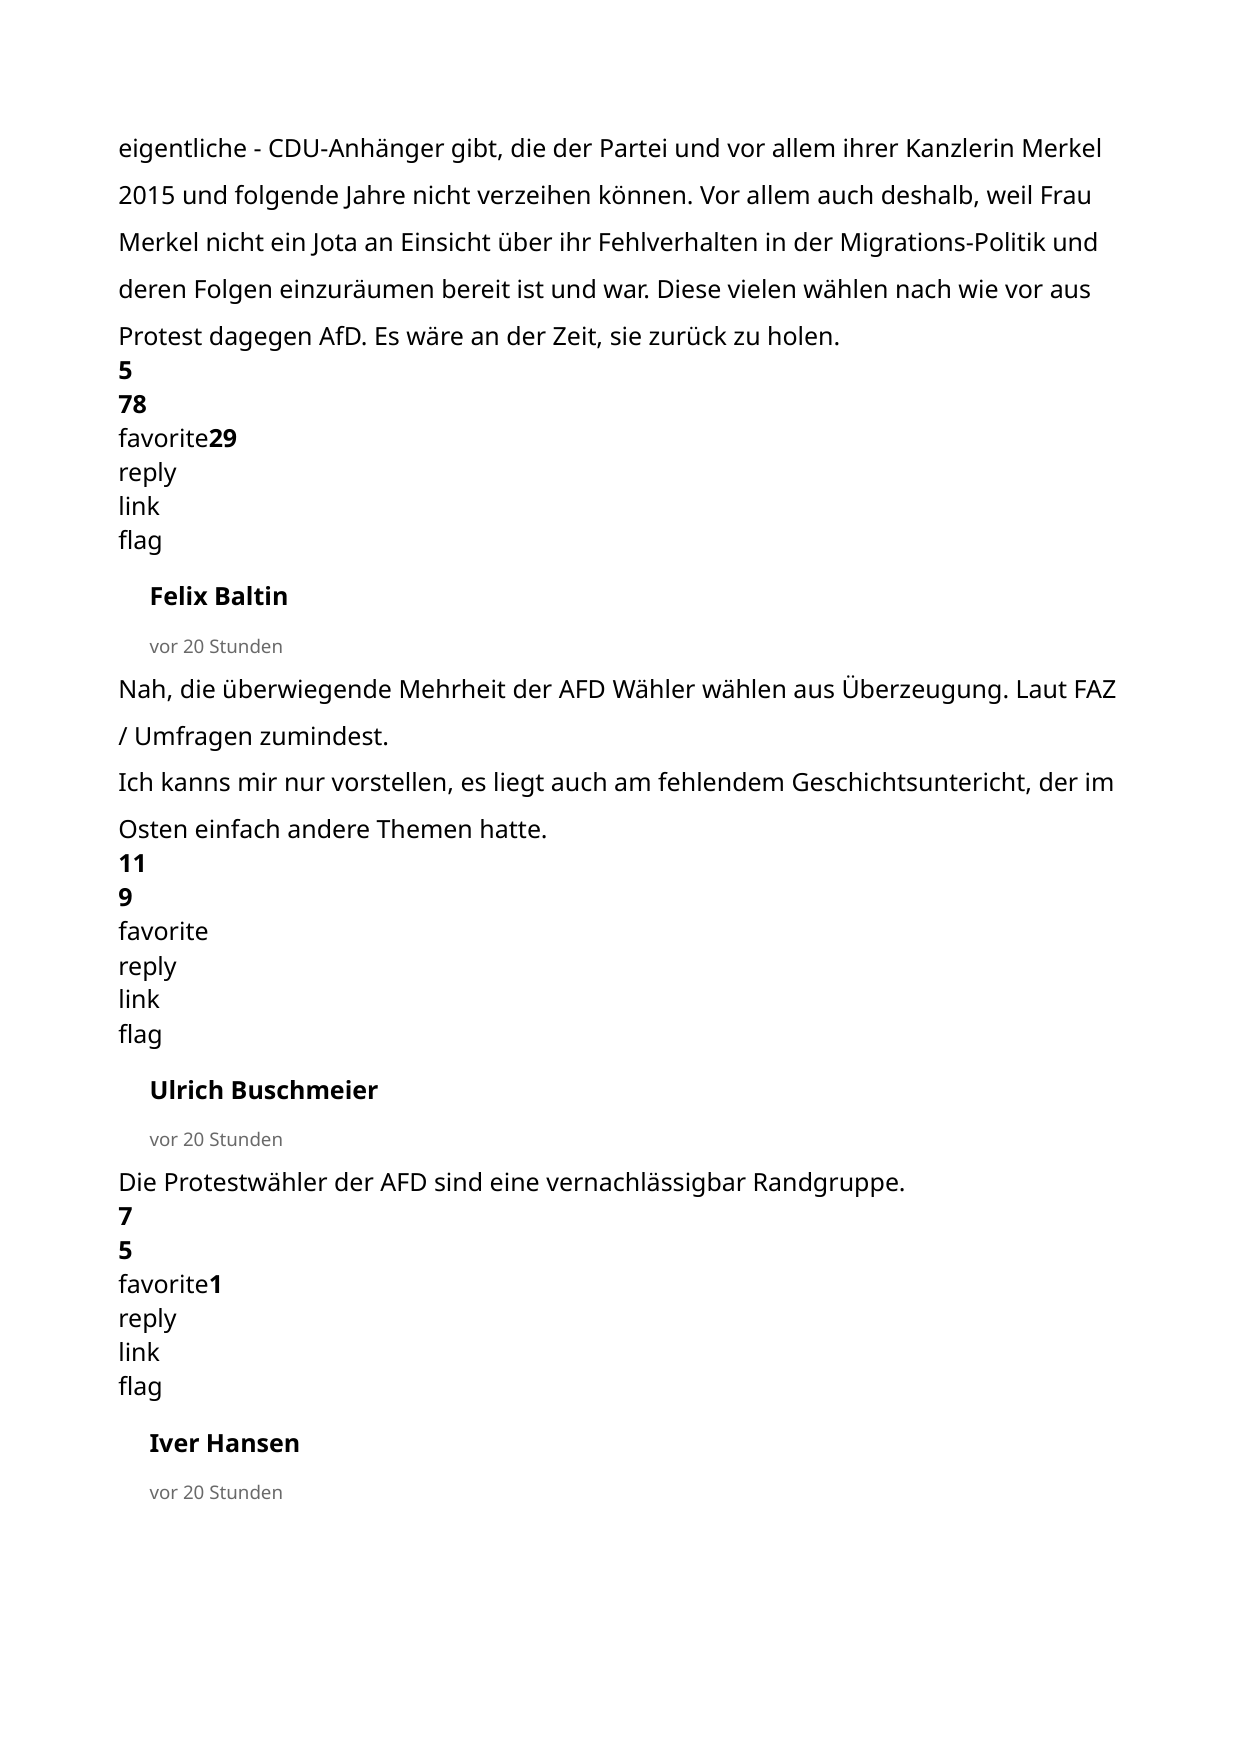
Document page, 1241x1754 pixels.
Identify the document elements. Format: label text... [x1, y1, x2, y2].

text 5 [118, 352, 1122, 387]
text vor 20 Stunden [149, 1475, 1122, 1505]
text reply [118, 948, 1122, 982]
text flag [118, 1369, 1122, 1403]
text Felix Baltin [149, 572, 1114, 613]
text flag [118, 1016, 1122, 1050]
text favorite1 [118, 1267, 1122, 1301]
text link [118, 982, 1122, 1016]
text Nah, die überwiegende Mehrheit der AFD Wähler wählen aus Überzeugung. Laut FAZ / Umfragen zumindest. Ich kanns mir nur vorstellen, es liegt auch am fehlendem Geschichtsuntericht, der im Osten einfach andere Themen hatte. [118, 658, 1122, 846]
text favorite29 [118, 421, 1122, 455]
text reply [118, 1301, 1122, 1335]
text flag [118, 523, 1122, 557]
text 9 [118, 880, 1122, 914]
text favorite [118, 914, 1122, 948]
text link [118, 1335, 1122, 1369]
text Die Protestwähler der AFD sind eine vernachlässigbar Randgruppe. [118, 1152, 1122, 1199]
text reply [118, 455, 1122, 489]
text - eigentliche - CDU-Anhänger gibt, die der Partei und vor allem ihrer Kanzlerin Merkel 2015 und folgende Jahre nicht verzeihen können. Vor allem auch deshalb, weil Frau Merkel nicht ein Jota an Einsicht über ihr Fehlverhalten in der Migrations-Politik und deren Folgen einzuräumen bereit ist und war. Diese vielen wählen nach wie vor aus Protest dagegen AfD. Es wäre an der Zeit, sie zurück zu holen. [118, 118, 1122, 352]
text vor 20 Stunden [149, 629, 1122, 658]
text 78 [118, 387, 1122, 421]
text Ulrich Buschmeier [149, 1066, 1114, 1107]
text 11 [118, 846, 1122, 880]
text 5 [118, 1233, 1122, 1267]
text 7 [118, 1199, 1122, 1233]
text vor 20 Stunden [149, 1122, 1122, 1152]
text link [118, 489, 1122, 523]
text Iver Hansen [149, 1419, 1114, 1459]
